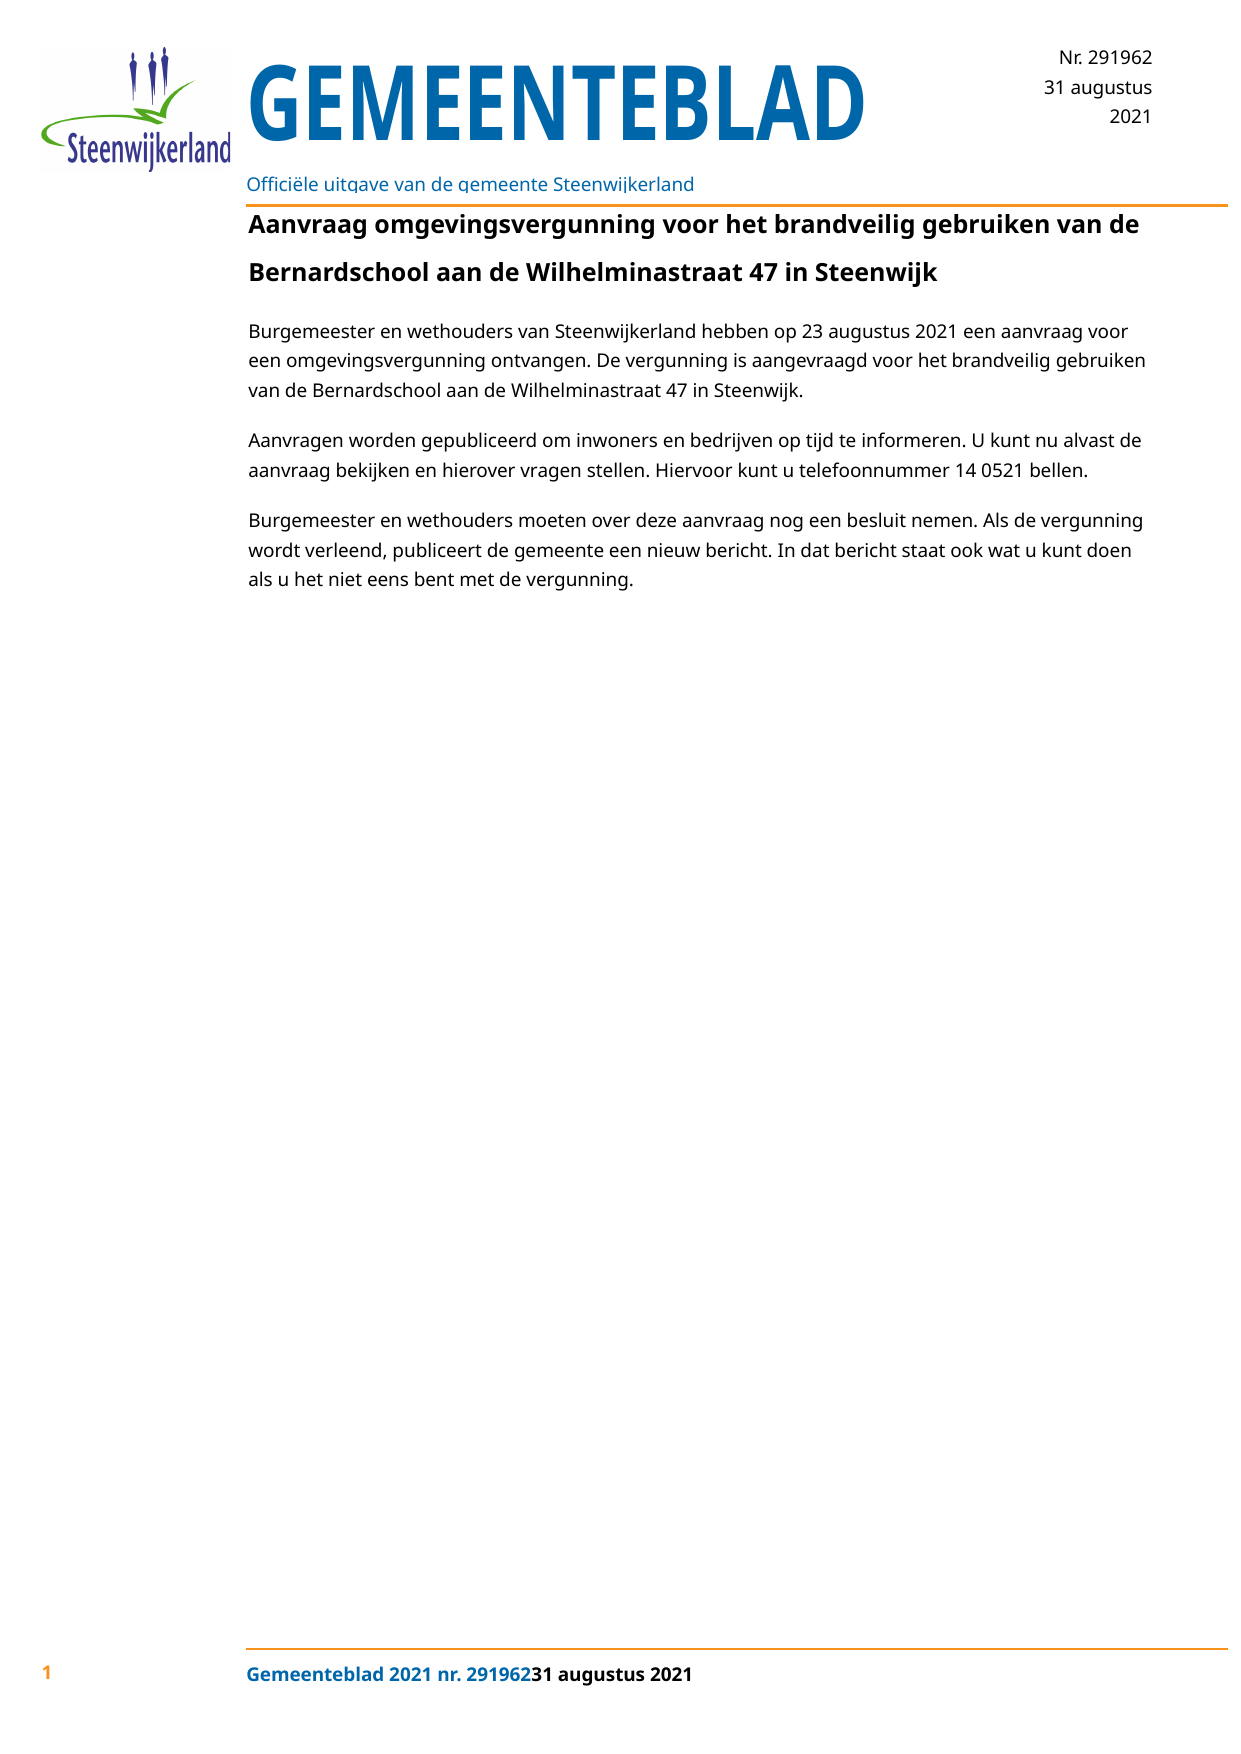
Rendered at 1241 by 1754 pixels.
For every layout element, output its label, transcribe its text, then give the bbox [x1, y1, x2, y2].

text Burgemeester en wethouders van Steenwijkerland hebben op 23 augustus 2021 een aanvraag voor een omgevingsvergunning ontvangen. De vergunning is aangevraagd voor het brandveilig gebruiken van de Bernardschool aan de Wilhelminastraat 47 in Steenwijk. [248, 318, 1152, 403]
text Aanvragen worden gepubliceerd om inwoners en bedrijven op tijd te informeren. U kunt nu alvast de aanvraag bekijken en hierover vragen stellen. Hiervoor kunt u telefoonnummer 14 0521 bellen. [248, 427, 1152, 483]
picture [41, 47, 231, 172]
text Aanvraag omgevingsvergunning voor het brandveilig gebruiken van de Bernardschool aan de Wilhelminastraat 47 in Steenwijk [248, 207, 1152, 288]
text Burgemeester en wethouders moeten over deze aanvraag nog een besluit nemen. Als de vergunning wordt verleend, publiceert de gemeente een nieuw bericht. In dat bericht staat ook wat u kunt doen als u het niet eens bent met de vergunning. [248, 507, 1152, 592]
